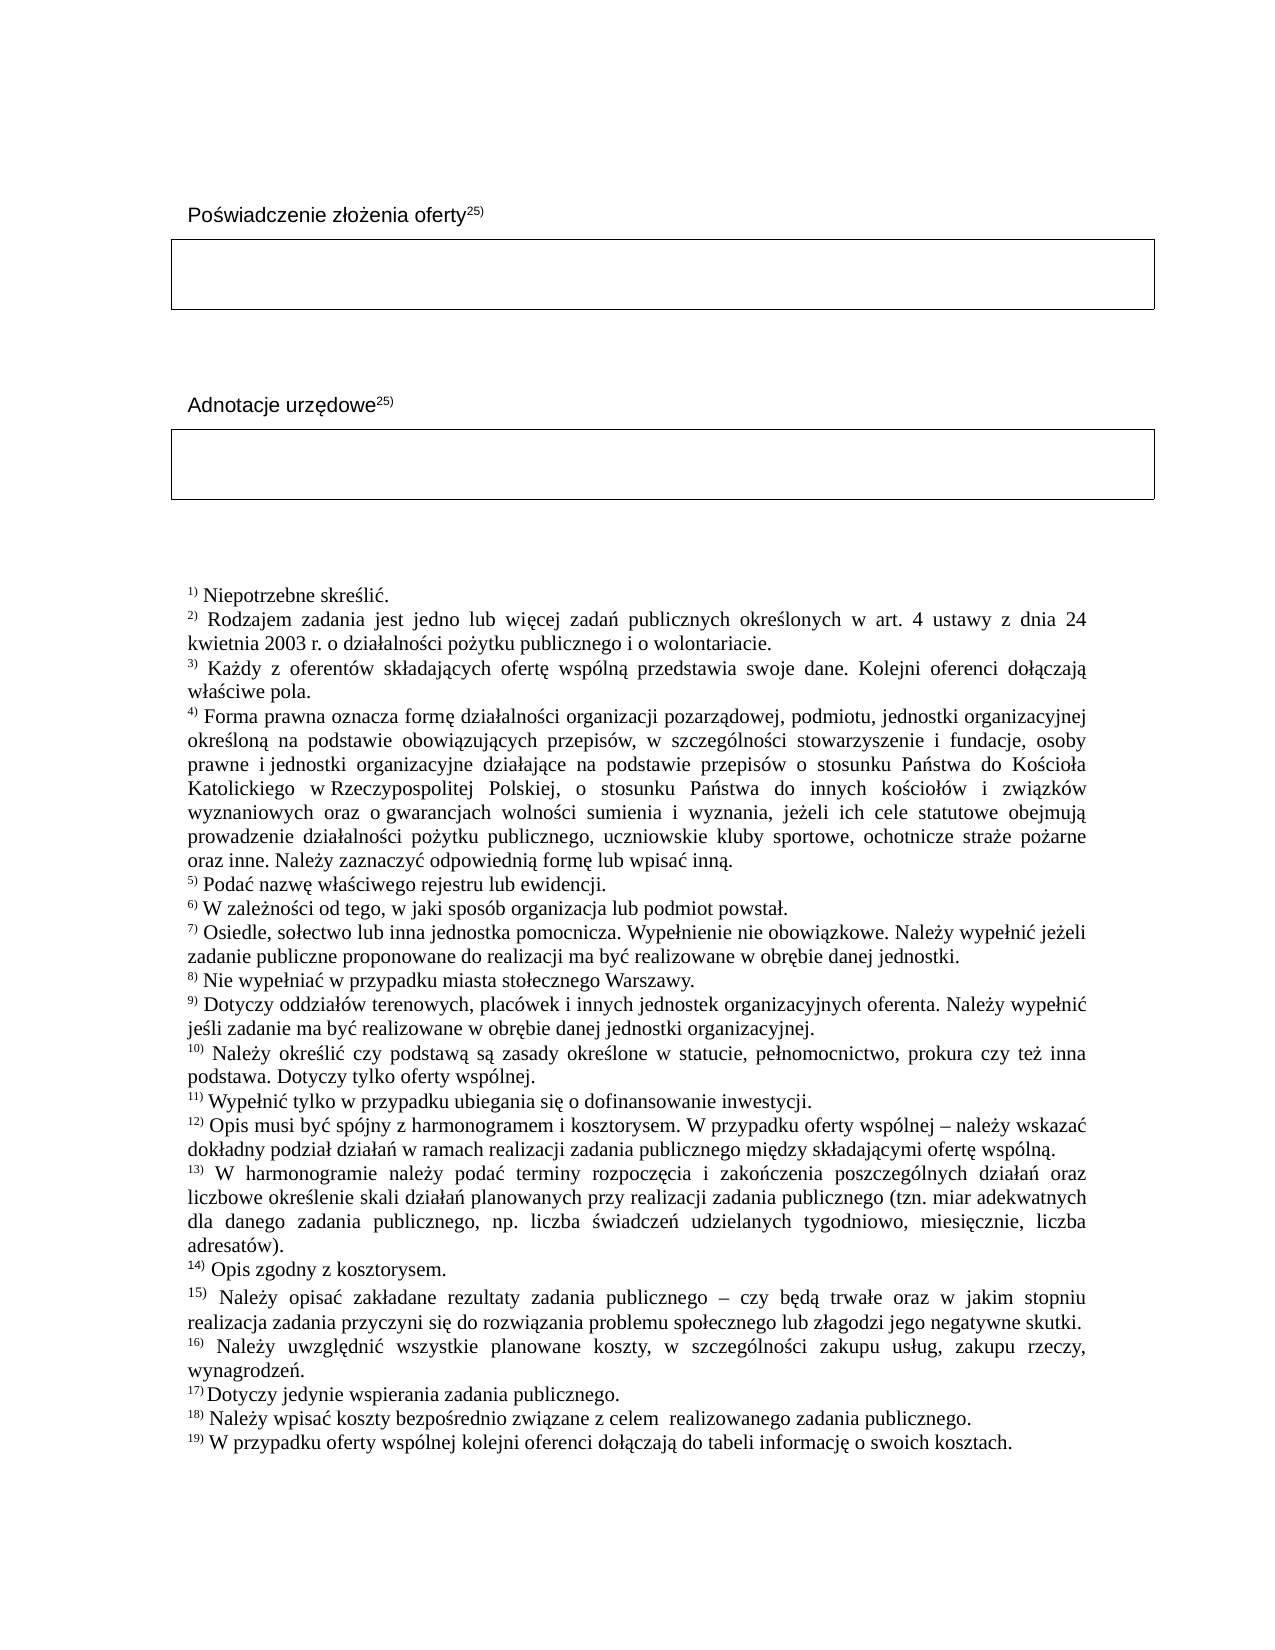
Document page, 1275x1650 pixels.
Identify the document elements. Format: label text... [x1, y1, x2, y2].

text Adnotacje urzędowe25) [187, 393, 1087, 417]
text 2) Rodzajem zadania jest jedno lub więcej zadań publicznych określonych w art. 4 ustawy z dnia 24 kwietnia 2003 r. o działalności pożytku publicznego i o wolontariacie. [187, 607, 1087, 655]
text 17) Dotyczy jedynie wspierania zadania publicznego. [187, 1382, 1087, 1406]
text 5) Podać nazwę właściwego rejestru lub ewidencji. [187, 872, 1087, 896]
text 15) Należy opisać zakładane rezultaty zadania publicznego – czy będą trwałe oraz w jakim stopniu realizacja zadania przyczyni się do rozwiązania problemu społecznego lub złagodzi jego negatywne skutki. [187, 1281, 1087, 1334]
text 6) W zależności od tego, w jaki sposób organizacja lub podmiot powstał. [187, 896, 1087, 920]
table_header [172, 430, 1154, 499]
text 3) Każdy z oferentów składających ofertę wspólną przedstawia swoje dane. Kolejni oferenci dołączają właściwe pola. [187, 655, 1087, 703]
text 14) Opis zgodny z kosztorysem. [187, 1257, 1087, 1281]
text 13) W harmonogramie należy podać terminy rozpoczęcia i zakończenia poszczególnych działań oraz liczbowe określenie skali działań planowanych przy realizacji zadania publicznego (tzn. miar adekwatnych dla danego zadania publicznego, np. liczba świadczeń udzielanych tygodniowo, miesięcznie, liczba adresatów). [187, 1161, 1087, 1257]
text 18) Należy wpisać koszty bezpośrednio związane z celem realizowanego zadania publicznego. [187, 1406, 1087, 1430]
text 7) Osiedle, sołectwo lub inna jednostka pomocnicza. Wypełnienie nie obowiązkowe. Należy wypełnić jeżeli zadanie publiczne proponowane do realizacji ma być realizowane w obrębie danej jednostki. [187, 920, 1087, 968]
text 12) Opis musi być spójny z harmonogramem i kosztorysem. W przypadku oferty wspólnej – należy wskazać dokładny podział działań w ramach realizacji zadania publicznego między składającymi ofertę wspólną. [187, 1113, 1087, 1161]
text 4) Forma prawna oznacza formę działalności organizacji pozarządowej, podmiotu, jednostki organizacyjnej określoną na podstawie obowiązujących przepisów, w szczególności stowarzyszenie i fundacje, osoby prawne i jednostki organizacyjne działające na podstawie przepisów o stosunku Państwa do Kościoła Katolickiego w Rzeczypospolitej Polskiej, o stosunku Państwa do innych kościołów i związków wyznaniowych oraz o gwarancjach wolności sumienia i wyznania, jeżeli ich cele statutowe obejmują prowadzenie działalności pożytku publicznego, uczniowskie kluby sportowe, ochotnicze straże pożarne oraz inne. Należy zaznaczyć odpowiednią formę lub wpisać inną. [187, 703, 1087, 872]
text 9) Dotyczy oddziałów terenowych, placówek i innych jednostek organizacyjnych oferenta. Należy wypełnić jeśli zadanie ma być realizowane w obrębie danej jednostki organizacyjnej. [187, 992, 1087, 1040]
table_header [172, 240, 1154, 309]
text Poświadczenie złożenia oferty25) [187, 203, 1087, 227]
text 11) Wypełnić tylko w przypadku ubiegania się o dofinansowanie inwestycji. [187, 1088, 1087, 1113]
text 1) Niepotrzebne skreślić. [187, 583, 1087, 607]
text 8) Nie wypełniać w przypadku miasta stołecznego Warszawy. [187, 968, 1087, 992]
text 19) W przypadku oferty wspólnej kolejni oferenci dołączają do tabeli informację o swoich kosztach. [187, 1430, 1087, 1454]
text 10) Należy określić czy podstawą są zasady określone w statucie, pełnomocnictwo, prokura czy też inna podstawa. Dotyczy tylko oferty wspólnej. [187, 1040, 1087, 1088]
text 16) Należy uwzględnić wszystkie planowane koszty, w szczególności zakupu usług, zakupu rzeczy, wynagrodzeń. [187, 1334, 1087, 1382]
